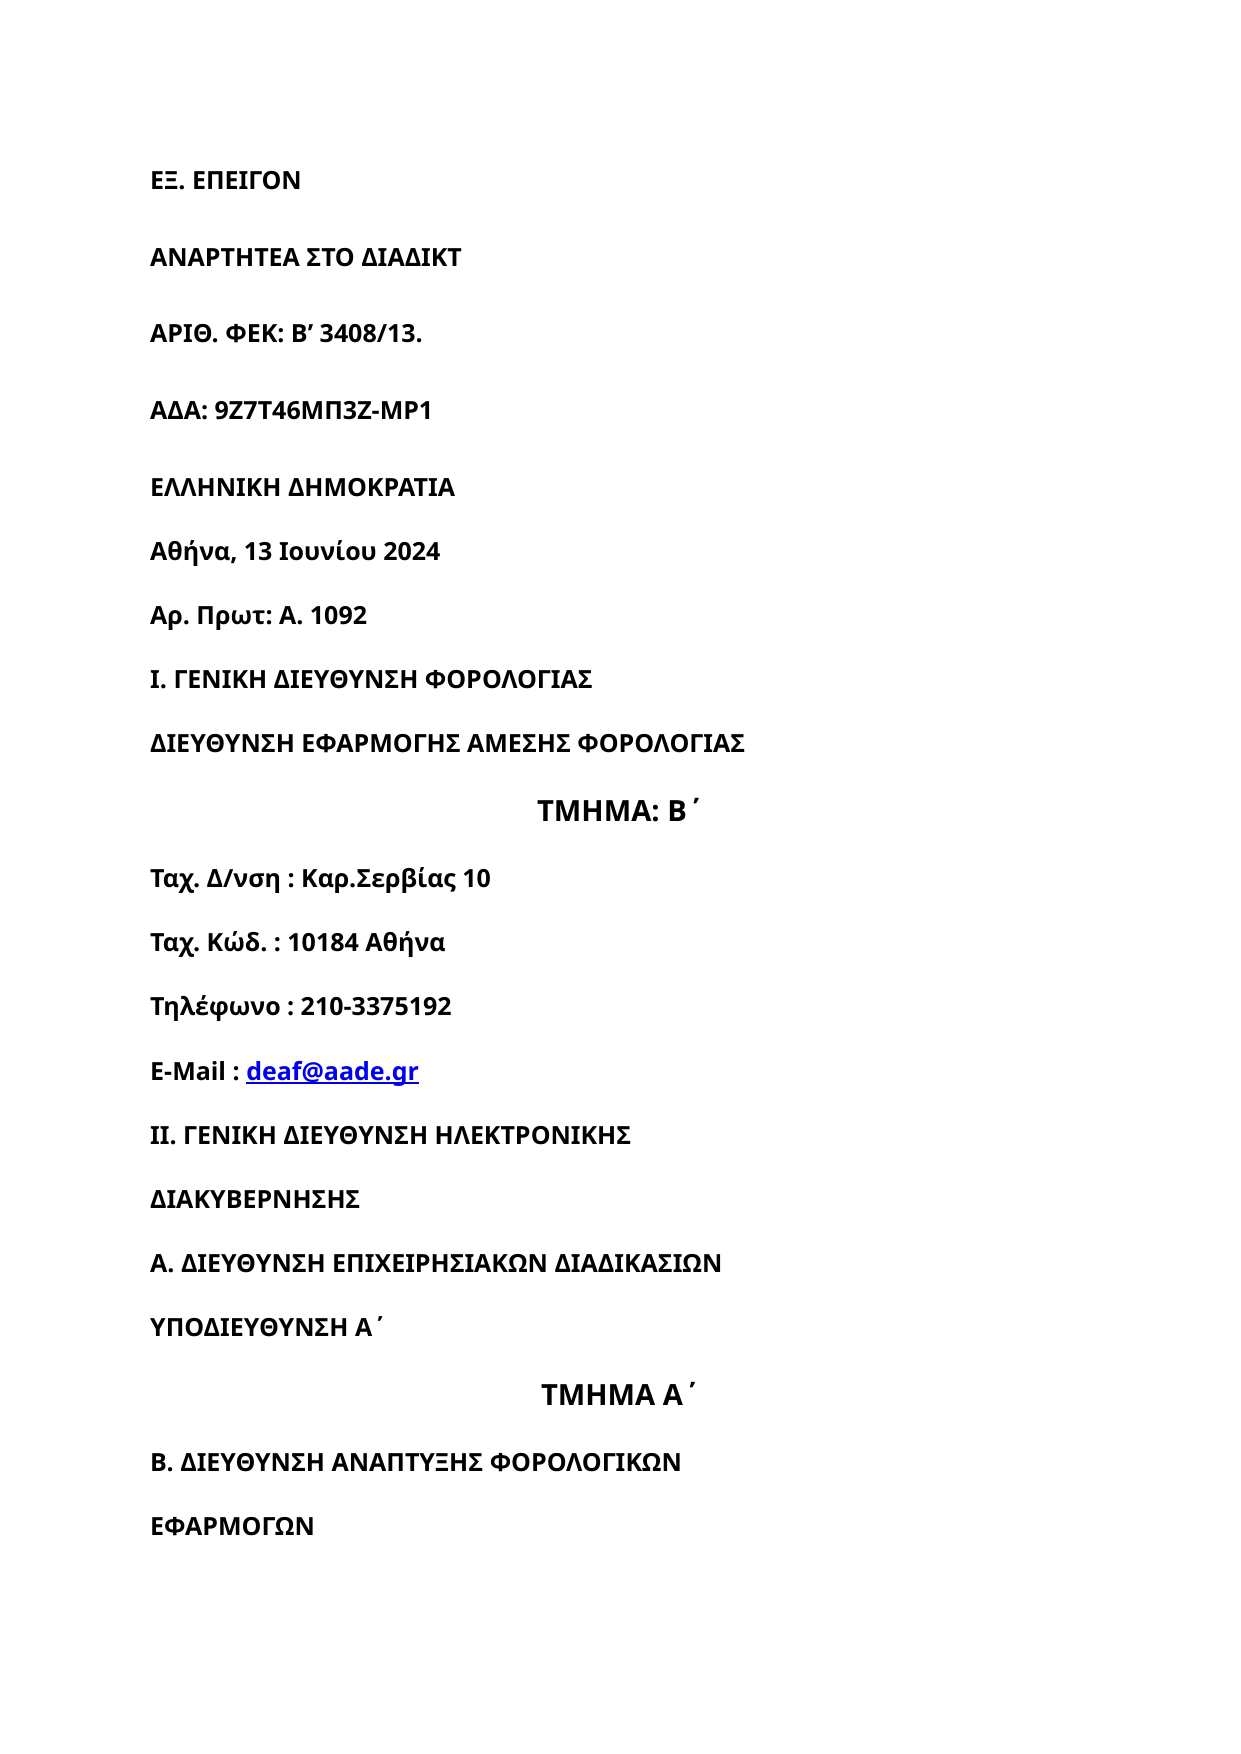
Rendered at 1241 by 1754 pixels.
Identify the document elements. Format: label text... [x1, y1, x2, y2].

text Ταχ. Κώδ. : 10184 Αθήνα [150, 925, 1090, 959]
text Αρ. Πρωτ: Α. 1092 [150, 597, 1090, 632]
text E-Mail : deaf@aade.gr [150, 1053, 1090, 1087]
subtitle ΤΜΗΜΑ Α΄ [150, 1374, 1090, 1414]
text Ι. ΓΕΝΙΚΗ ΔΙΕΥΘΥΝΣΗ ΦΟΡΟΛΟΓΙΑΣ [150, 662, 1090, 696]
text ΔΙΑΚΥΒΕΡΝΗΣΗΣ [150, 1181, 1090, 1216]
text ΕΛΛΗΝΙΚΗ ΔΗΜΟΚΡΑΤΙΑ [150, 469, 1090, 503]
title ΑΝΑΡΤΗΤΕΑ ΣΤΟ ΔΙΑΔΙΚΤ [150, 239, 1090, 273]
text Αθήνα, 13 Ιουνίου 2024 [150, 533, 1090, 567]
text Α. ΔΙΕΥΘΥΝΣΗ ΕΠΙΧΕΙΡΗΣΙΑΚΩΝ ΔΙΑΔΙΚΑΣΙΩΝ [150, 1246, 1090, 1280]
title ΑΔΑ: 9Ζ7Τ46ΜΠ3Ζ-ΜΡ1 [150, 392, 1090, 427]
text Τηλέφωνο : 210-3375192 [150, 989, 1090, 1023]
title ΑΡΙΘ. ΦΕΚ: Β’ 3408/13. [150, 316, 1090, 350]
text ΔΙΕΥΘΥΝΣΗ ΕΦΑΡΜΟΓΗΣ ΑΜΕΣΗΣ ΦΟΡΟΛΟΓΙΑΣ [150, 726, 1090, 760]
text ΥΠΟΔΙΕΥΘΥΝΣΗ Α΄ [150, 1310, 1090, 1344]
text Β. ΔΙΕΥΘΥΝΣΗ ΑΝΑΠΤΥΞΗΣ ΦΟΡΟΛΟΓΙΚΩΝ [150, 1444, 1090, 1479]
title ΕΞ. ΕΠΕΙΓΟΝ [150, 162, 1090, 197]
text Ταχ. Δ/νση : Καρ.Σερβίας 10 [150, 861, 1090, 895]
text ΕΦΑΡΜΟΓΩΝ [150, 1509, 1090, 1543]
subtitle ΤΜΗΜΑ: Β΄ [150, 790, 1090, 830]
text ΙΙ. ΓΕΝΙΚΗ ΔΙΕΥΘΥΝΣΗ ΗΛΕΚΤΡΟΝΙΚΗΣ [150, 1117, 1090, 1151]
